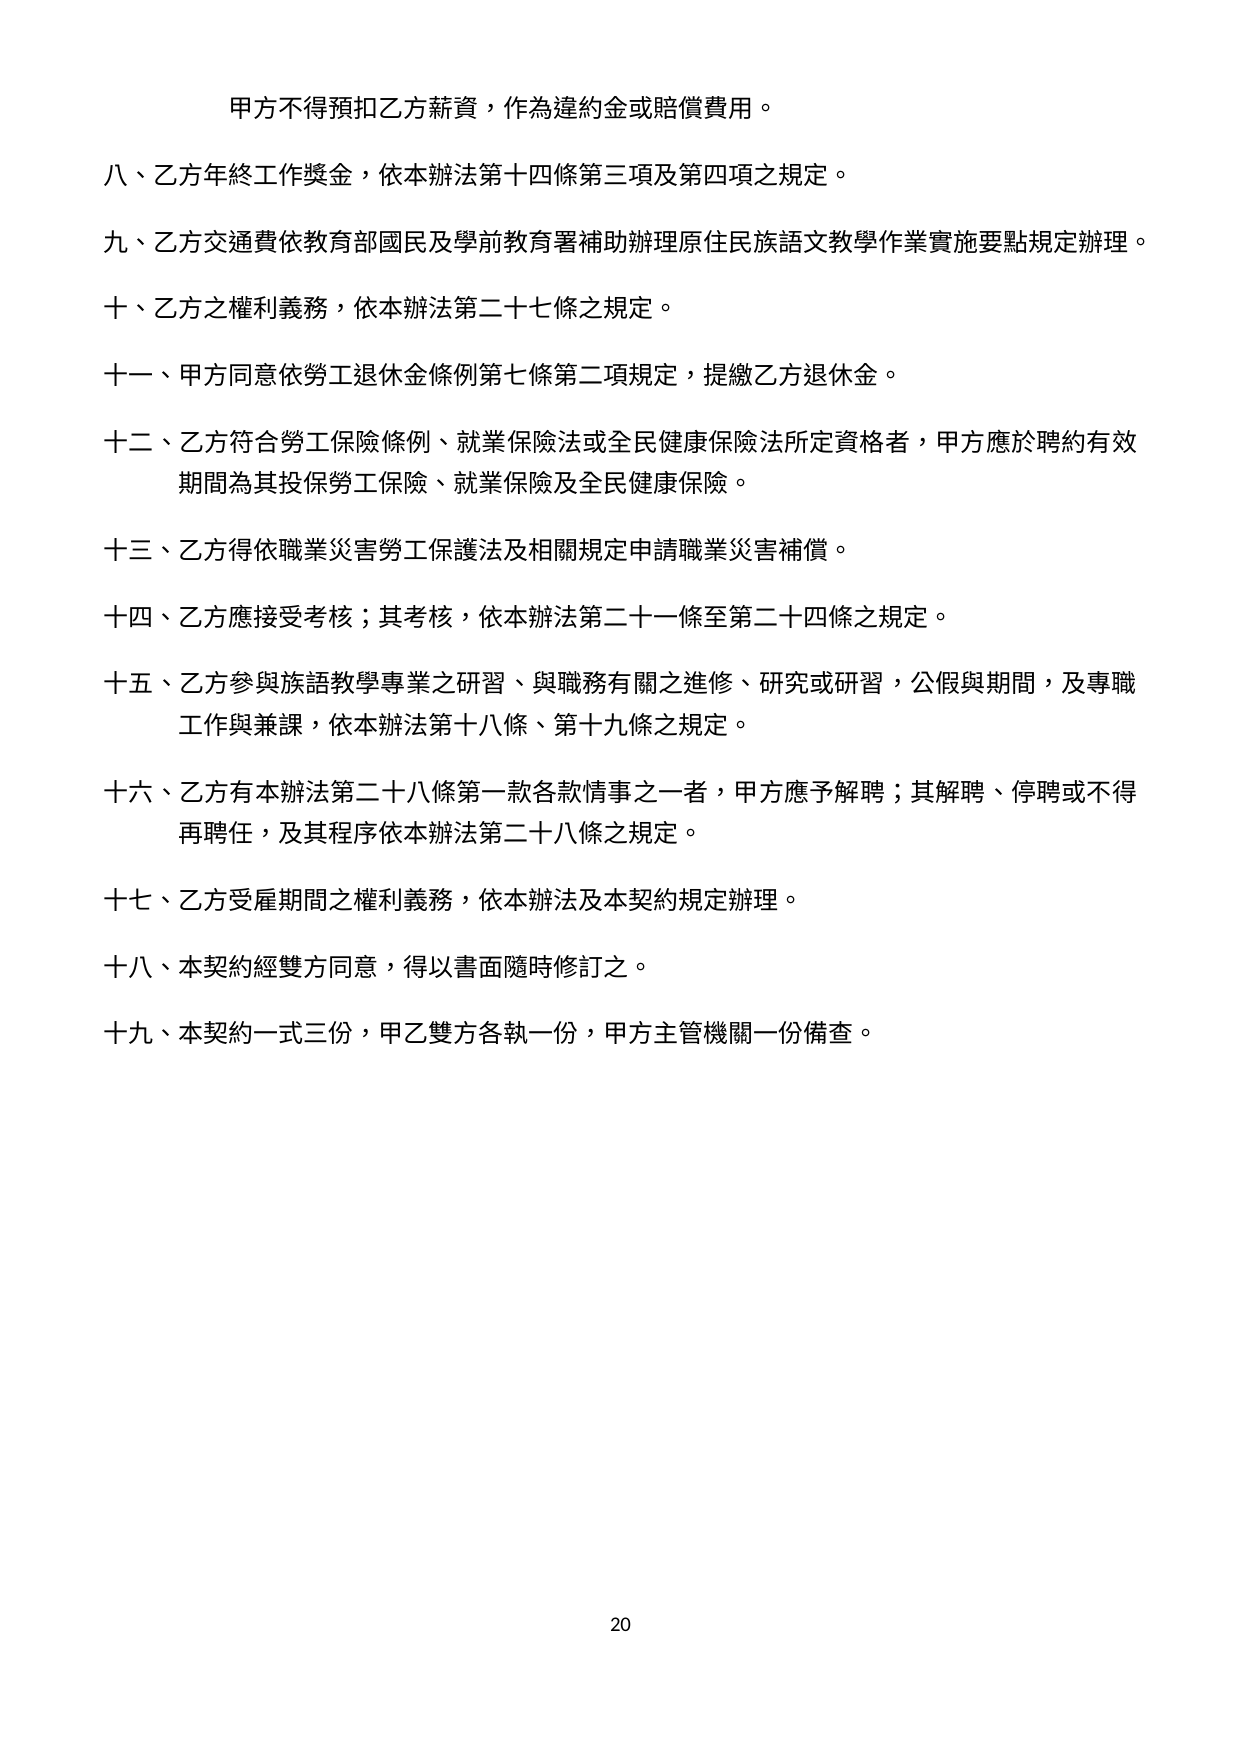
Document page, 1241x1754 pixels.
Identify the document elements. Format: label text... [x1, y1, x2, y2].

text 八、乙方年終工作獎金，依本辦法第十四條第三項及第四項之規定。 [103, 155, 1137, 192]
text 十六、乙方有本辦法第二十八條第一款各款情事之一者，甲方應予解聘；其解聘、停聘或不得再聘任，及其程序依本辦法第二十八條之規定。 [103, 772, 1137, 850]
text 十八、本契約經雙方同意，得以書面隨時修訂之。 [103, 947, 1137, 983]
text 十九、本契約一式三份，甲乙雙方各執一份，甲方主管機關一份備查。 [103, 1014, 1137, 1050]
text 十、乙方之權利義務，依本辦法第二十七條之規定。 [103, 289, 1137, 325]
text 十五、乙方參與族語教學專業之研習、與職務有關之進修、研究或研習，公假與期間，及專職工作與兼課，依本辦法第十八條、第十九條之規定。 [103, 664, 1137, 742]
text 甲方不得預扣乙方薪資，作為違約金或賠償費用。 [153, 89, 1137, 125]
text 十二、乙方符合勞工保險條例、就業保險法或全民健康保險法所定資格者，甲方應於聘約有效期間為其投保勞工保險、就業保險及全民健康保險。 [103, 422, 1137, 500]
text 十四、乙方應接受考核；其考核，依本辦法第二十一條至第二十四條之規定。 [103, 597, 1137, 633]
text 九、乙方交通費依教育部國民及學前教育署補助辦理原住民族語文教學作業實施要點規定辦理。 [103, 222, 1137, 258]
text 十一、甲方同意依勞工退休金條例第七條第二項規定，提繳乙方退休金。 [103, 355, 1137, 392]
text 十七、乙方受雇期間之權利義務，依本辦法及本契約規定辦理。 [103, 880, 1137, 917]
text 十三、乙方得依職業災害勞工保護法及相關規定申請職業災害補償。 [103, 530, 1137, 567]
